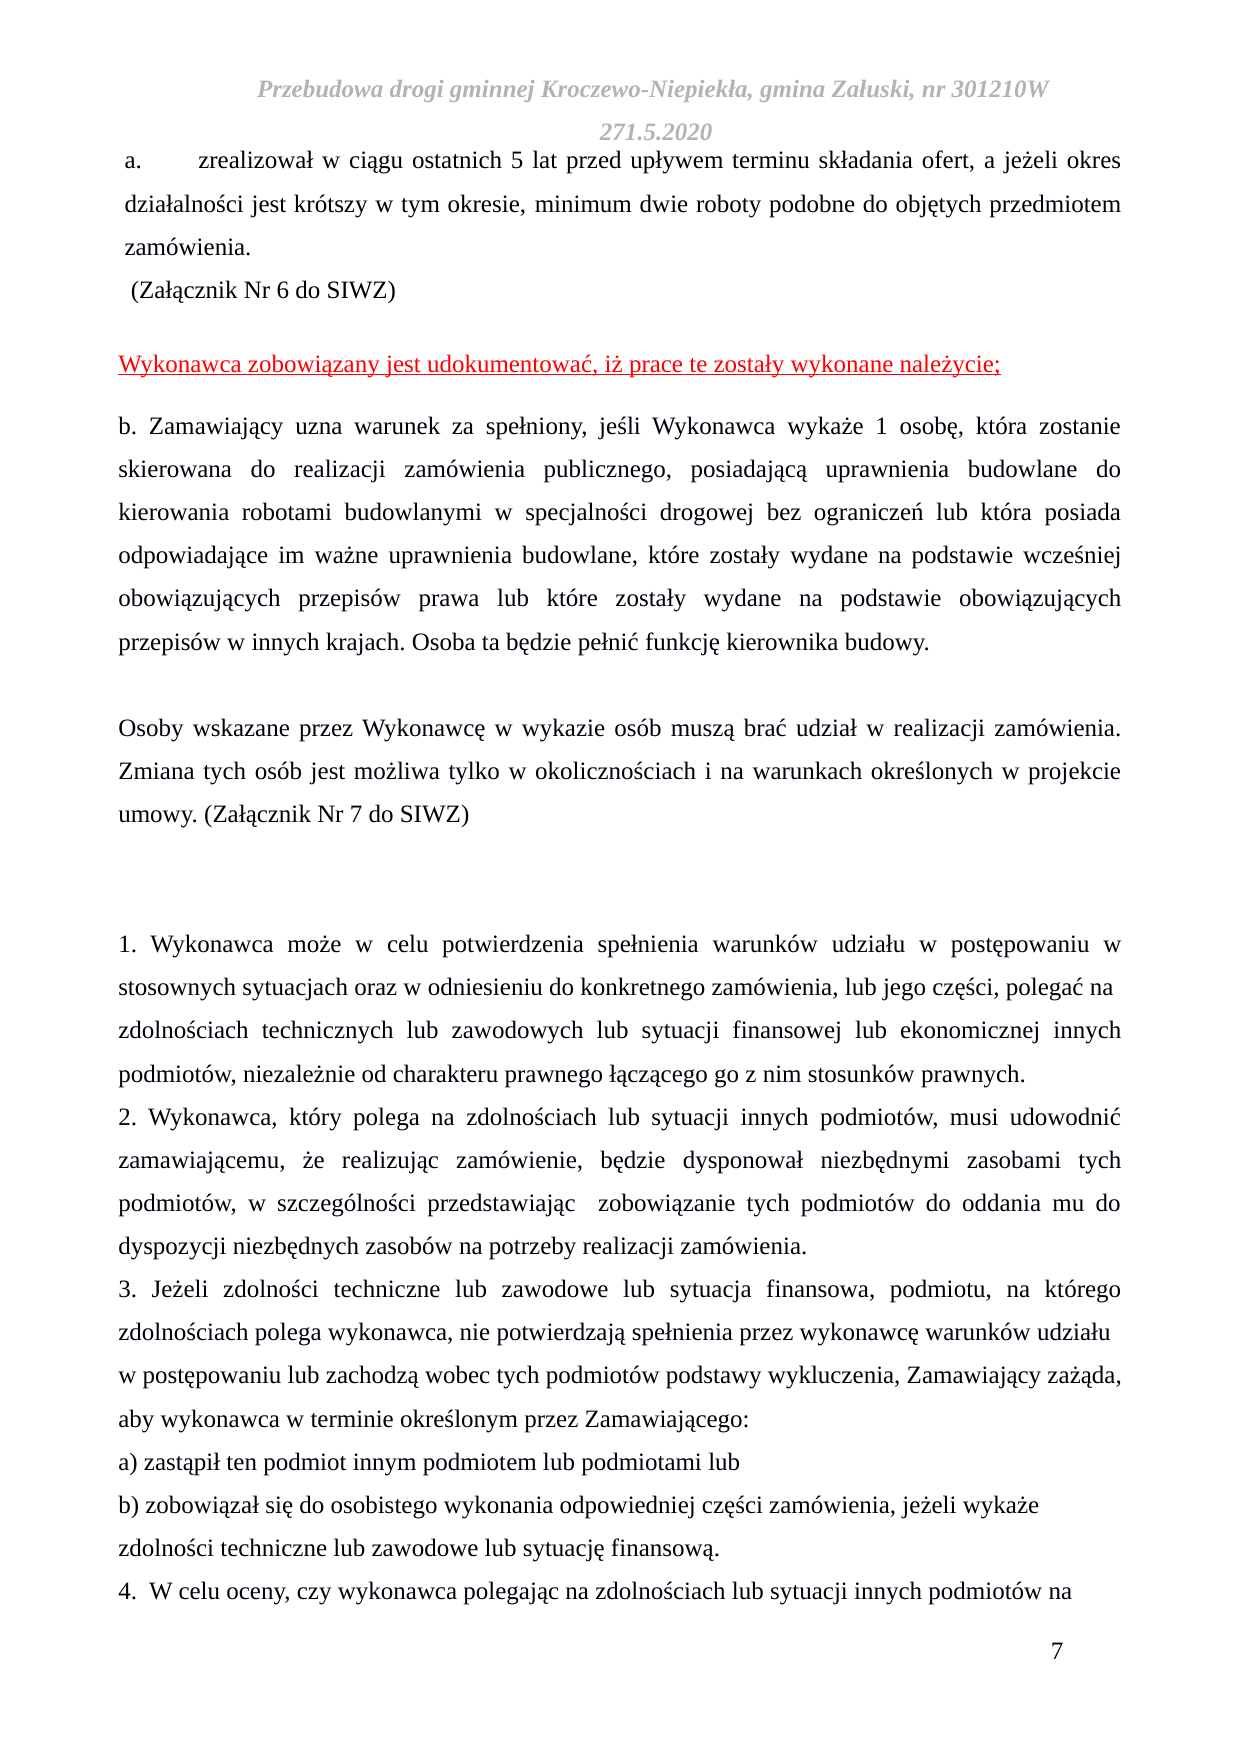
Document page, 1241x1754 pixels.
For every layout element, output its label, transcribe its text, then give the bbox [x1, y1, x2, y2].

text 3. Jeżeli zdolności techniczne lub zawodowe lub sytuacja finansowa, podmiotu, na którego zdolnościach polega wykonawca, nie potwierdzają spełnienia przez wykonawcę warunków udziału [118, 1274, 1122, 1346]
text Wykonawca zobowiązany jest udokumentować, iż prace te zostały wykonane należycie; [118, 349, 1122, 377]
text b. Zamawiający uzna warunek za spełniony, jeśli Wykonawca wykaże 1 osobę, która zostanie skierowana do realizacji zamówienia publicznego, posiadającą uprawnienia budowlane do kierowania robotami budowlanymi w specjalności drogowej bez ograniczeń lub która posiada odpowiadające im ważne uprawnienia budowlane, które zostały wydane na podstawie wcześniej obowiązujących przepisów prawa lub które zostały wydane na podstawie obowiązujących przepisów w innych krajach. Osoba ta będzie pełnić funkcję kierownika budowy. [118, 411, 1122, 655]
text zdolnościach technicznych lub zawodowych lub sytuacji finansowej lub ekonomicznej innych podmiotów, niezależnie od charakteru prawnego łączącego go z nim stosunków prawnych. [118, 1016, 1122, 1087]
text (Załącznik Nr 6 do SIWZ) [124, 275, 1122, 304]
text 4. W celu oceny, czy wykonawca polegając na zdolnościach lub sytuacji innych podmiotów na [118, 1576, 1122, 1605]
text zdolności techniczne lub zawodowe lub sytuację finansową. [118, 1533, 1122, 1562]
text w postępowaniu lub zachodzą wobec tych podmiotów podstawy wykluczenia, Zamawiający zażąda, [118, 1361, 1122, 1389]
list zrealizował w ciągu ostatnich 5 lat przed upływem terminu składania ofert, a jeżeli okres działalności jest krótszy w tym okresie, minimum dwie roboty podobne do objętych przedmiotem zamówienia. [124, 146, 1122, 261]
text 2. Wykonawca, który polega na zdolnościach lub sytuacji innych podmiotów, musi udowodnić zamawiającemu, że realizując zamówienie, będzie dysponował niezbędnymi zasobami tych podmiotów, w szczególności przedstawiając zobowiązanie tych podmiotów do oddania mu do dyspozycji niezbędnych zasobów na potrzeby realizacji zamówienia. [118, 1102, 1122, 1260]
text b) zobowiązał się do osobistego wykonania odpowiedniej części zamówienia, jeżeli wykaże [118, 1490, 1122, 1519]
text a) zastąpił ten podmiot innym podmiotem lub podmiotami lub [118, 1447, 1122, 1476]
text 1. Wykonawca może w celu potwierdzenia spełnienia warunków udziału w postępowaniu w stosownych sytuacjach oraz w odniesieniu do konkretnego zamówienia, lub jego części, polegać na [118, 929, 1122, 1001]
text aby wykonawca w terminie określonym przez Zamawiającego: [118, 1404, 1122, 1432]
text Osoby wskazane przez Wykonawcę w wykazie osób muszą brać udział w realizacji zamówienia. Zmiana tych osób jest możliwa tylko w okolicznościach i na warunkach określonych w projekcie umowy. (Załącznik Nr 7 do SIWZ) [118, 713, 1122, 828]
